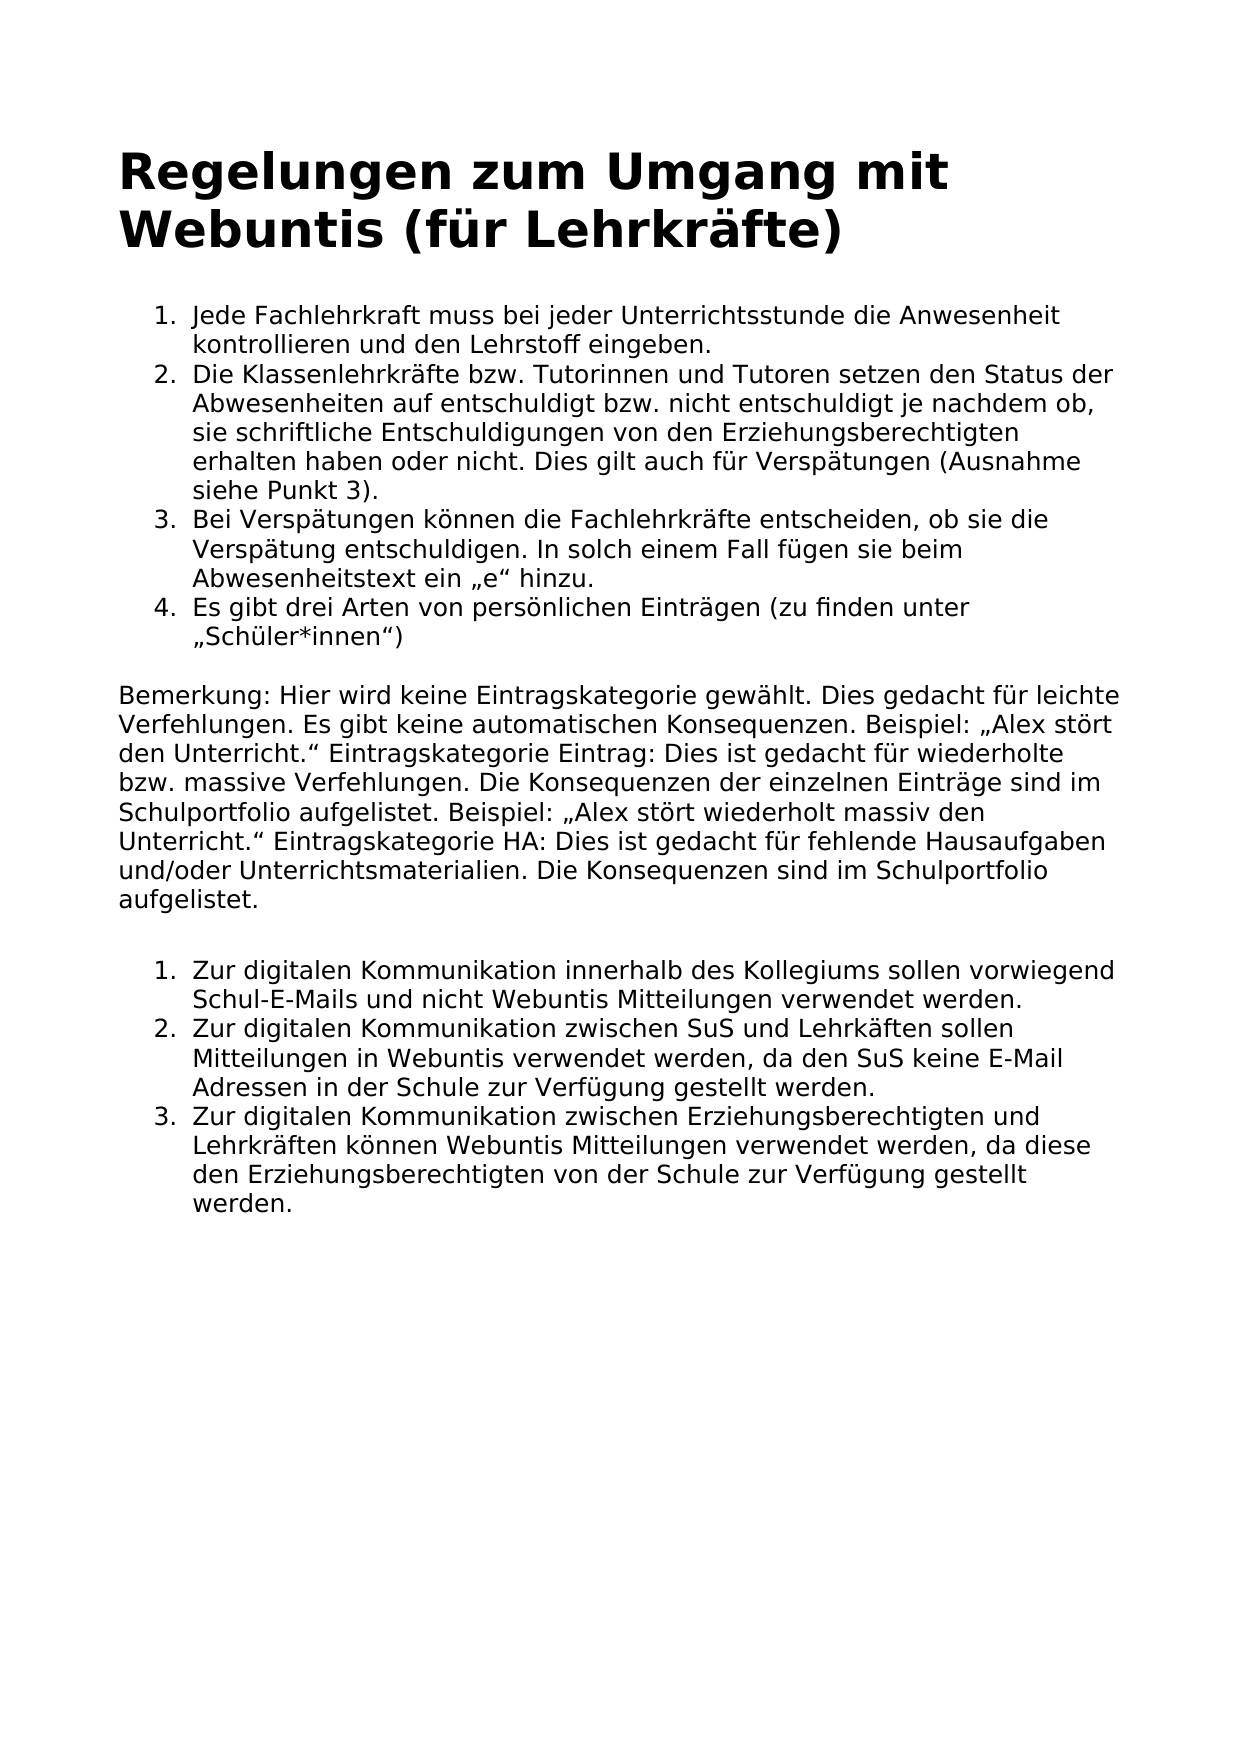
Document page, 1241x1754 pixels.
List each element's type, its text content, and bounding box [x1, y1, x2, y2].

text Bemerkung: Hier wird keine Eintragskategorie gewählt. Dies gedacht für leichte Verfehlungen. Es gibt keine automatischen Konsequenzen. Beispiel: „Alex stört den Unterricht.“ Eintragskategorie Eintrag: Dies ist gedacht für wiederholte bzw. massive Verfehlungen. Die Konsequenzen der einzelnen Einträge sind im Schulportfolio aufgelistet. Beispiel: „Alex stört wiederholt massiv den Unterricht.“ Eintragskategorie HA: Dies ist gedacht für fehlende Hausaufgaben und/oder Unterrichtsmaterialien. Die Konsequenzen sind im Schulportfolio aufgelistet. [118, 681, 1122, 914]
subtitle Regelungen zum Umgang mit Webuntis (für Lehrkräfte) [118, 143, 1122, 259]
list Zur digitalen Kommunikation innerhalb des Kollegiums sollen vorwiegend Schul-E-Mails und nicht Webuntis Mitteilungen verwendet werden. [177, 956, 1122, 1015]
list Zur digitalen Kommunikation zwischen Erziehungsberechtigten und Lehrkräften können Webuntis Mitteilungen verwendet werden, da diese den Erziehungsberechtigten von der Schule zur Verfügung gestellt werden. [177, 1102, 1122, 1219]
list Bei Verspätungen können die Fachlehrkräfte entscheiden, ob sie die Verspätung entschuldigen. In solch einem Fall fügen sie beim Abwesenheitstext ein „e“ hinzu. [177, 506, 1122, 593]
list Die Klassenlehrkräfte bzw. Tutorinnen und Tutoren setzen den Status der Abwesenheiten auf entschuldigt bzw. nicht entschuldigt je nachdem ob, sie schriftliche Entschuldigungen von den Erziehungsberechtigten erhalten haben oder nicht. Dies gilt auch für Verspätungen (Ausnahme siehe Punkt 3). [177, 360, 1122, 506]
list Es gibt drei Arten von persönlichen Einträgen (zu finden unter „Schüler*innen“) [177, 593, 1122, 652]
list Zur digitalen Kommunikation zwischen SuS und Lehrkäften sollen Mitteilungen in Webuntis verwendet werden, da den SuS keine E-Mail Adressen in der Schule zur Verfügung gestellt werden. [177, 1015, 1122, 1102]
list Jede Fachlehrkraft muss bei jeder Unterrichtsstunde die Anwesenheit kontrollieren und den Lehrstoff eingeben. [177, 302, 1122, 360]
